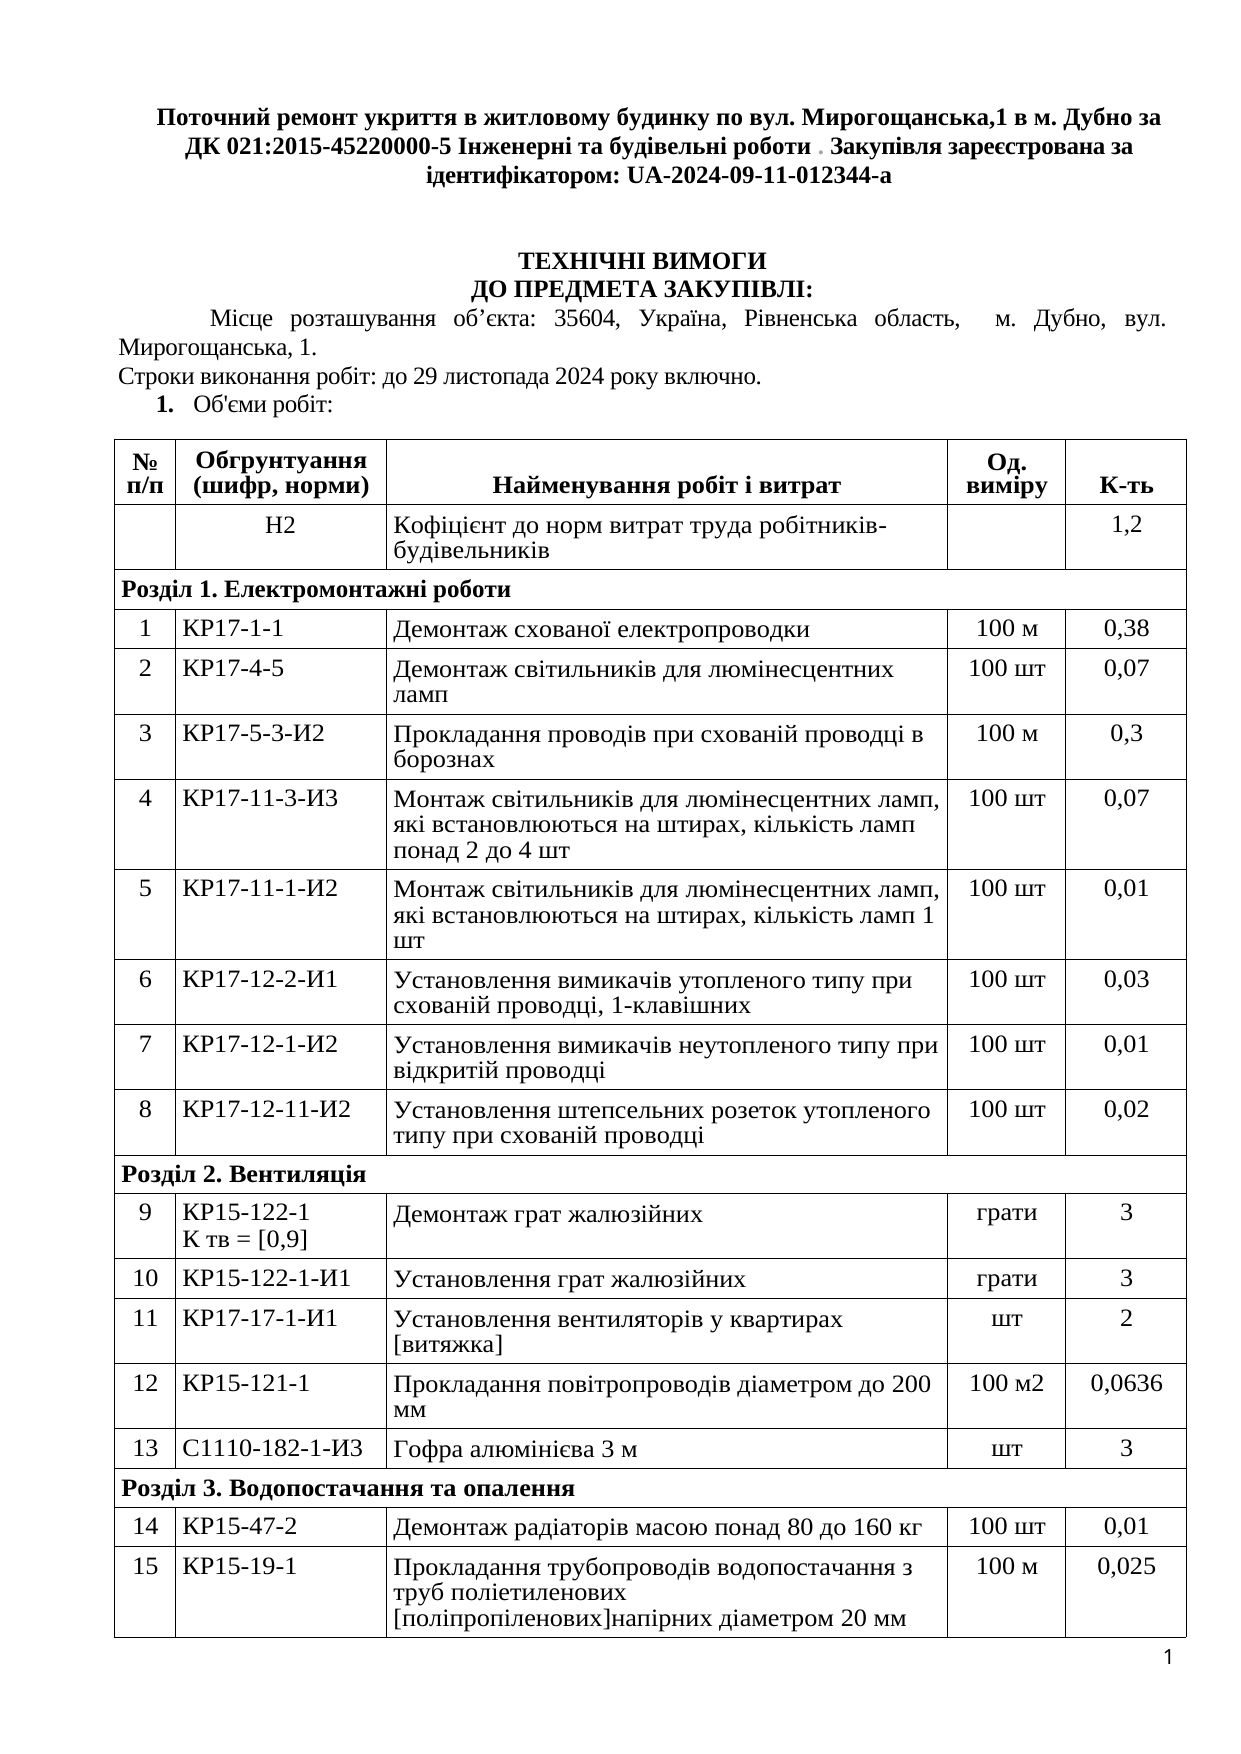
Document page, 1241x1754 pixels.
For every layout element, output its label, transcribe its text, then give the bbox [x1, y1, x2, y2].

table_cell 3 [1066, 1194, 1186, 1258]
table_cell [948, 505, 1065, 569]
table_cell 0,01 [1066, 1025, 1186, 1089]
table_header Од. виміру [948, 440, 1065, 504]
table_cell Розділ 1. Електромонтажні роботи [115, 570, 1186, 608]
table_cell 2 [1066, 1299, 1186, 1363]
table_cell 1,2 [1066, 505, 1186, 569]
table_cell 0,01 [1066, 870, 1186, 959]
table_cell шт [948, 1429, 1065, 1468]
table_header № п/п [115, 440, 175, 504]
table_cell 0,3 [1066, 715, 1186, 778]
table_cell Установлення вимикачів неутопленого типу при відкритій проводці [387, 1025, 947, 1089]
table_cell Монтаж світильників для люмінесцентних ламп, які встановлюються на штирах, кількість ламп понад 2 до 4 шт [387, 780, 947, 869]
table_cell 0,38 [1066, 610, 1186, 648]
table_cell Демонтаж світильників для люмінесцентних ламп [387, 649, 947, 713]
table_cell 15 [115, 1547, 175, 1637]
table_cell КР17-11-3-И3 [176, 780, 386, 869]
table_cell КР17-12-11-И2 [176, 1090, 386, 1154]
list Об'єми робіт: [156, 389, 1167, 418]
table_cell 100 шт [948, 870, 1065, 959]
table_cell КР17-11-1-И2 [176, 870, 386, 959]
table_cell 4 [115, 780, 175, 869]
table_cell Демонтаж радіаторів масою понад 80 до 160 кг [387, 1508, 947, 1546]
table_cell 0,07 [1066, 780, 1186, 869]
table_cell 100 м2 [948, 1364, 1065, 1428]
table_cell 7 [115, 1025, 175, 1089]
table_cell 100 шт [948, 780, 1065, 869]
table_cell 0,03 [1066, 960, 1186, 1024]
table_cell грати [948, 1194, 1065, 1258]
table_cell Н2 [176, 505, 386, 569]
table_cell КР15-121-1 [176, 1364, 386, 1428]
table_cell 3 [1066, 1429, 1186, 1468]
text Місце розташування об’єкта: 35604, Україна, Рівненська область, м. Дубно, вул. Мирогощанська, 1. [118, 303, 1167, 361]
table_cell Прокладання повітропроводів діаметром до 200 мм [387, 1364, 947, 1428]
table_cell 0,01 [1066, 1508, 1186, 1546]
table_cell 9 [115, 1194, 175, 1258]
table_cell грати [948, 1259, 1065, 1298]
table_cell 0,02 [1066, 1090, 1186, 1154]
table_cell Установлення вентиляторів у квартирах [витяжка] [387, 1299, 947, 1363]
table_cell 100 шт [948, 960, 1065, 1024]
table_cell 0,0636 [1066, 1364, 1186, 1428]
table_cell КР15-19-1 [176, 1547, 386, 1637]
table_cell 100 шт [948, 1025, 1065, 1089]
table_cell КР17-4-5 [176, 649, 386, 713]
table_cell КР15-122-1 К тв = [0,9] [176, 1194, 386, 1258]
table_header Обгрунтуання (шифр, норми) [176, 440, 386, 504]
table_cell Установлення штепсельних розеток утопленого типу при схованій проводці [387, 1090, 947, 1154]
table_cell КР17-12-2-И1 [176, 960, 386, 1024]
table_cell КР17-5-3-И2 [176, 715, 386, 778]
table_cell С1110-182-1-И3 [176, 1429, 386, 1468]
table_cell Кофіцієнт до норм витрат труда робітників-будівельників [387, 505, 947, 569]
text ТЕХНІЧНІ ВИМОГИ [118, 246, 1167, 274]
table_cell Розділ 2. Вентиляція [115, 1156, 1186, 1193]
table_cell Прокладання проводів при схованій проводці в борознах [387, 715, 947, 778]
table_cell Монтаж світильників для люмінесцентних ламп, які встановлюються на штирах, кількість ламп 1 шт [387, 870, 947, 959]
table_cell 100 м [948, 610, 1065, 648]
table_cell Прокладання трубопроводів водопостачання з труб поліетиленових [поліпропіленових]напірних діаметром 20 мм [387, 1547, 947, 1637]
table_cell 0,025 [1066, 1547, 1186, 1637]
table_cell 0,07 [1066, 649, 1186, 713]
table_cell 5 [115, 870, 175, 959]
table_cell 100 шт [948, 649, 1065, 713]
table_cell КР15-47-2 [176, 1508, 386, 1546]
table_cell КР17-1-1 [176, 610, 386, 648]
table_cell 11 [115, 1299, 175, 1363]
table_cell 3 [1066, 1259, 1186, 1298]
table_cell 1 [115, 610, 175, 648]
table_cell 100 м [948, 715, 1065, 778]
table_cell шт [948, 1299, 1065, 1363]
text Поточний ремонт укриття в житловому будинку по вул. Мирогощанська,1 в м. Дубно за ДК 021:2015-45220000-5 Інженерні та будівельні роботи . Закупівля зареєстрована за ідентифікатором: UA-2024-09-11-012344-a [151, 102, 1167, 188]
table_header Найменування робіт і витрат [387, 440, 947, 504]
table_cell [115, 505, 175, 569]
table_cell 100 шт [948, 1090, 1065, 1154]
table_cell 14 [115, 1508, 175, 1546]
table_header К-ть [1066, 440, 1186, 504]
table_cell 10 [115, 1259, 175, 1298]
table_cell 3 [115, 715, 175, 778]
table_cell КР15-122-1-И1 [176, 1259, 386, 1298]
table_cell 13 [115, 1429, 175, 1468]
table_cell Розділ 3. Водопостачання та опалення [115, 1469, 1186, 1507]
table_cell Установлення вимикачів утопленого типу при схованій проводці, 1-клавішних [387, 960, 947, 1024]
table_cell Гофра алюмінієва 3 м [387, 1429, 947, 1468]
table_cell 2 [115, 649, 175, 713]
table_cell Демонтаж грат жалюзійних [387, 1194, 947, 1258]
table_cell Демонтаж схованої електропроводки [387, 610, 947, 648]
table_cell Установлення грат жалюзійних [387, 1259, 947, 1298]
text ДО ПРЕДМЕТА ЗАКУПІВЛІ: [118, 274, 1167, 303]
table_cell 6 [115, 960, 175, 1024]
table_cell 12 [115, 1364, 175, 1428]
table_cell 100 м [948, 1547, 1065, 1637]
table_cell КР17-17-1-И1 [176, 1299, 386, 1363]
table_cell КР17-12-1-И2 [176, 1025, 386, 1089]
table_cell 100 шт [948, 1508, 1065, 1546]
text Строки виконання робіт: до 29 листопада 2024 року включно. [118, 361, 1167, 389]
table_cell 8 [115, 1090, 175, 1154]
